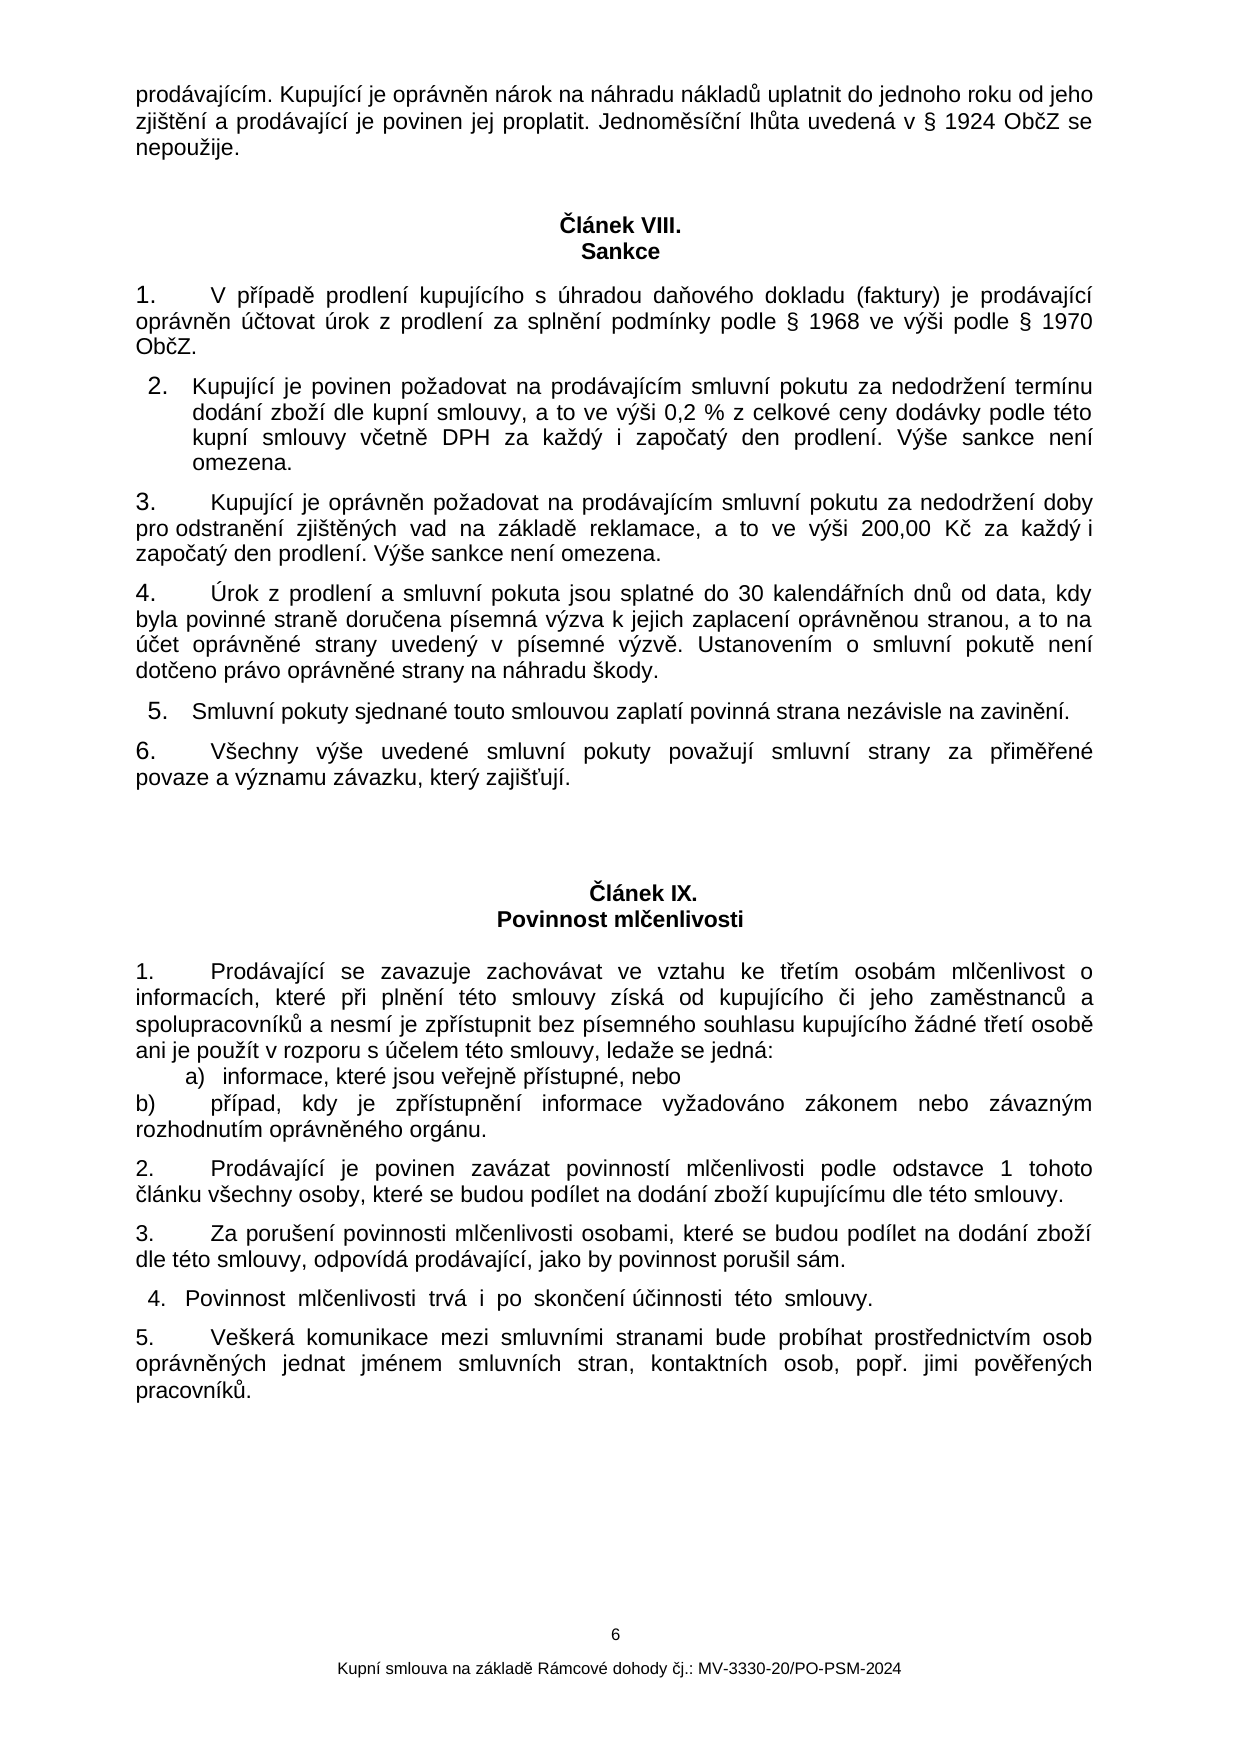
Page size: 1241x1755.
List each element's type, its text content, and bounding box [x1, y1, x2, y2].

list Veškerá komunikace mezi smluvními stranami bude probíhat prostřednictvím osob oprávněných jednat jménem smluvních stran, kontaktních osob, popř. jimi pověřených pracovníků. [135, 1324, 1093, 1403]
list Prodávající je povinen zavázat povinností mlčenlivosti podle odstavce 1 tohoto článku všechny osoby, které se budou podílet na dodání zboží kupujícímu dle této smlouvy. [135, 1155, 1093, 1207]
list Smluvní pokuty sjednané touto smlouvou zaplatí povinná strana nezávisle na zavinění. [147, 696, 1151, 725]
list Za porušení povinnosti mlčenlivosti osobami, které se budou podílet na dodání zboží dle této smlouvy, odpovídá prodávající, jako by povinnost porušil sám. [135, 1220, 1093, 1273]
list V případě prodlení kupujícího s úhradou daňového dokladu (faktury) je prodávající oprávněn účtovat úrok z prodlení za splnění podmínky podle § 1968 ve výši podle § 1970 ObčZ. [135, 281, 1093, 359]
list informace, které jsou veřejně přístupné, nebo [185, 1063, 1151, 1089]
list Prodávající se zavazuje zachovávat ve vztahu ke třetím osobám mlčenlivost o informacích, které při plnění této smlouvy získá od kupujícího či jeho zaměstnanců a spolupracovníků a nesmí je zpřístupnit bez písemného souhlasu kupujícího žádné třetí osobě ani je použít v rozporu s účelem této smlouvy, ledaže se jedná: [135, 958, 1093, 1063]
list Kupující je povinen požadovat na prodávajícím smluvní pokutu za nedodržení termínu dodání zboží dle kupní smlouvy, a to ve výši 0,2 % z celkové ceny dodávky podle této kupní smlouvy včetně DPH za každý i započatý den prodlení. Výše sankce není omezena. [147, 372, 1094, 476]
list Úrok z prodlení a smluvní pokuta jsou splatné do 30 kalendářních dnů od data, kdy byla povinné straně doručena písemná výzva k jejich zaplacení oprávněnou stranou, a to na účet oprávněné strany uvedený v písemné výzvě. Ustanovením o smluvní pokutě není dotčeno právo oprávněné strany na náhradu škody. [135, 580, 1093, 683]
list Povinnost mlčenlivosti trvá i po skončení účinnosti této smlouvy. [147, 1285, 1151, 1312]
text prodávajícím. Kupující je oprávněn nárok na náhradu nákladů uplatnit do jednoho roku od jeho zjištění a prodávající je povinen jej proplatit. Jednoměsíční lhůta uvedená v § 1924 ObčZ se nepoužije. [135, 81, 1094, 161]
subtitle Článek IX. [136, 880, 1151, 906]
list případ, kdy je zpřístupnění informace vyžadováno zákonem nebo závazným rozhodnutím oprávněného orgánu. [135, 1089, 1093, 1142]
list Všechny výše uvedené smluvní pokuty považují smluvní strany za přiměřené povaze a významu závazku, který zajišťují. [135, 737, 1093, 790]
text Povinnost mlčenlivosti [136, 906, 1105, 933]
list Kupující je oprávněn požadovat na prodávajícím smluvní pokutu za nedodržení doby pro odstranění zjištěných vad na základě reklamace, a to ve výši 200,00 Kč za každý i započatý den prodlení. Výše sankce není omezena. [135, 489, 1093, 567]
subtitle Článek VIII. Sankce [523, 212, 718, 264]
